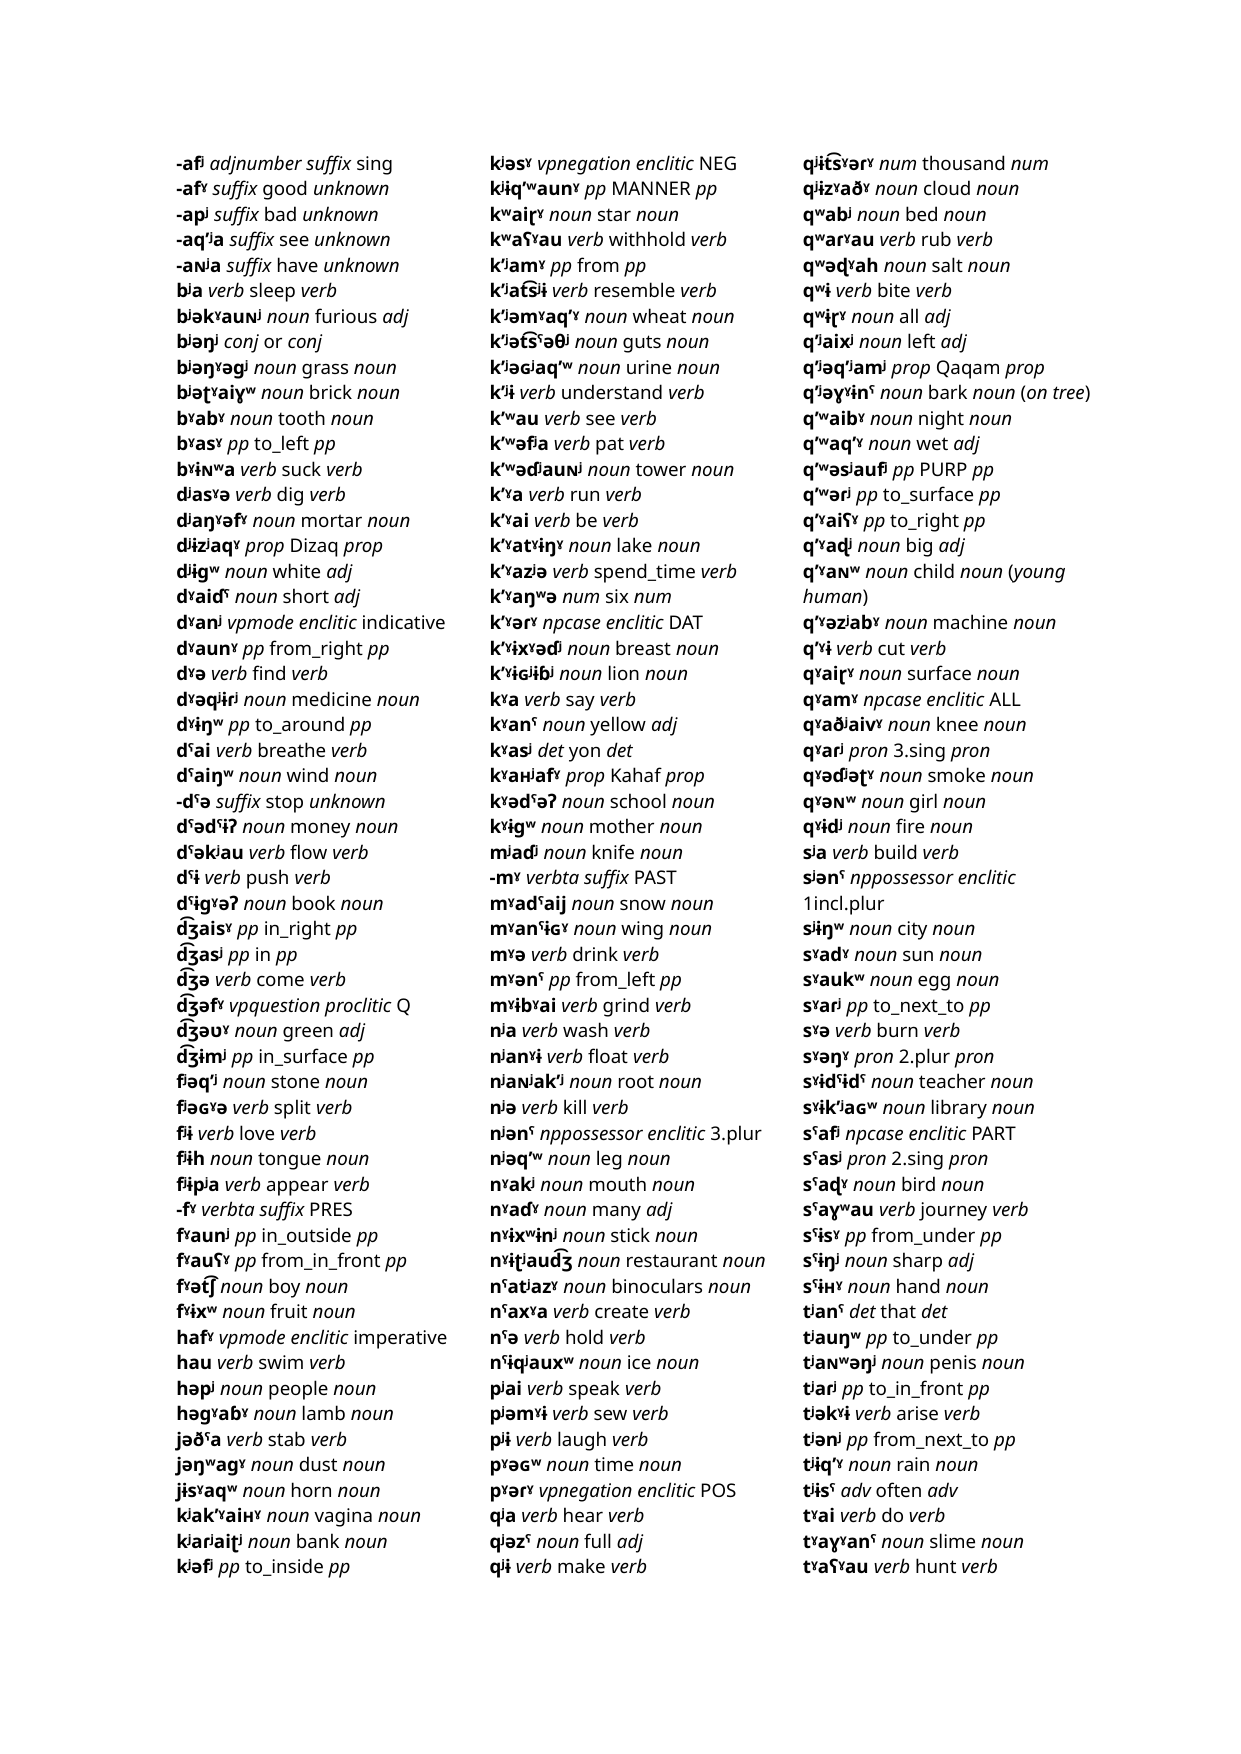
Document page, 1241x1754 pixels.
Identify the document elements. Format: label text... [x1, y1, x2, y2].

text kʲɨqʼʷaunˠ pp MANNER pp [489, 176, 777, 201]
text kʼʲamˠ pp from pp [489, 252, 777, 278]
text tˠaɣˠanˤ noun slime noun [803, 1528, 1090, 1554]
text qˠaiɽˠ noun surface noun [803, 660, 1090, 686]
text dˠəqʲɨɾʲ noun medicine noun [176, 686, 463, 711]
text nˠɨxʷɨnʲ noun stick noun [489, 1222, 777, 1247]
text bˠɨɴʷa verb suck verb [176, 456, 463, 482]
text dˠaiɗˤ noun short adj [176, 584, 463, 609]
text kʼˠɨɢʲɨɓʲ noun lion noun [489, 660, 777, 686]
text dˤəkʲau verb flow verb [176, 839, 463, 864]
text bʲəŋˠəɡʲ noun grass noun [176, 354, 463, 380]
text sˠaukʷ noun egg noun [803, 967, 1090, 992]
text bʲa verb sleep verb [176, 278, 463, 303]
text tʲɨqʼˠ noun rain noun [803, 1452, 1090, 1477]
text sˠə verb burn verb [803, 1018, 1090, 1043]
text qʷɨ verb bite verb [803, 278, 1090, 303]
text dˤɨ verb push verb [176, 864, 463, 890]
text sˠaɾʲ pp to_next_to pp [803, 992, 1090, 1018]
text kʼˠazʲə verb spend_time verb [489, 558, 777, 584]
text sˤasʲ pron 2.sing pron [803, 1145, 1090, 1171]
text qʼʲaixʲ noun left adj [803, 329, 1090, 354]
text dʲasˠə verb dig verb [176, 482, 463, 507]
text dʲaŋˠəfˠ noun mortar noun [176, 507, 463, 533]
text -apʲ suffix bad unknown [176, 201, 463, 227]
text kʷaʕˠau verb withhold verb [489, 227, 777, 252]
text kʼˠɨxˠəɗʲ noun breast noun [489, 635, 777, 660]
text kʲaɾʲaiʈʲ noun bank noun [176, 1528, 463, 1554]
text -afˠ suffix good unknown [176, 176, 463, 201]
text mˠanˤɨɢˠ noun wing noun [489, 916, 777, 941]
text qʼʷəsʲaufʲ pp PURP pp [803, 456, 1090, 482]
text fʲəɢˠə verb split verb [176, 1094, 463, 1120]
text qˠaðʲaivˠ noun knee noun [803, 711, 1090, 737]
text kˠa verb say verb [489, 686, 777, 711]
text sˤafʲ npcase enclitic PART [803, 1120, 1090, 1145]
text -mˠ verbta suffix PAST [489, 864, 777, 890]
text kˠɨɡʷ noun mother noun [489, 813, 777, 839]
text qʼˠaɖʲ noun big adj [803, 533, 1090, 558]
text pʲɨ verb laugh verb [489, 1426, 777, 1452]
text kʼˠatˠɨŋˠ noun lake noun [489, 533, 777, 558]
text fʲəqʼʲ noun stone noun [176, 1069, 463, 1094]
text kˠanˤ noun yellow adj [489, 711, 777, 737]
text sʲa verb build verb [803, 839, 1090, 864]
text fˠauʕˠ pp from_in_front pp [176, 1247, 463, 1273]
text qʲa verb hear verb [489, 1503, 777, 1528]
text kʼʲəɢʲaqʼʷ noun urine noun [489, 354, 777, 380]
text fʲɨpʲa verb appear verb [176, 1171, 463, 1196]
text qʲɨt͡sˠəɾˠ num thousand num [803, 150, 1090, 176]
text nˤatʲazˠ noun binoculars noun [489, 1273, 777, 1298]
text kˠasʲ det yon det [489, 737, 777, 762]
text kʼʲət͡sˤəθʲ noun guts noun [489, 329, 777, 354]
text d͡ʒə verb come verb [176, 967, 463, 992]
text kʼʷəfʲa verb pat verb [489, 431, 777, 456]
text pʲəmˠɨ verb sew verb [489, 1401, 777, 1426]
text qʷɨɽˠ noun all adj [803, 303, 1090, 329]
text nˠakʲ noun mouth noun [489, 1171, 777, 1196]
text qʲɨ verb make verb [489, 1554, 777, 1579]
text d͡ʒɨmʲ pp in_surface pp [176, 1043, 463, 1069]
text sˠɨdˤɨdˤ noun teacher noun [803, 1069, 1090, 1094]
text qʼˠaiʕˠ pp to_right pp [803, 507, 1090, 533]
text nˠaɗˠ noun many adj [489, 1196, 777, 1222]
text qʷabʲ noun bed noun [803, 201, 1090, 227]
text dʲɨzʲaqˠ prop Dizaq prop [176, 533, 463, 558]
text jɨsˠaqʷ noun horn noun [176, 1477, 463, 1503]
text bʲəkˠauɴʲ noun furious adj [176, 303, 463, 329]
text nʲanˠɨ verb float verb [489, 1043, 777, 1069]
text dʲɨɡʷ noun white adj [176, 558, 463, 584]
text mʲaɗʲ noun knife noun [489, 839, 777, 864]
text qʷaɾˠau verb rub verb [803, 227, 1090, 252]
text mˠadˤaij noun snow noun [489, 890, 777, 916]
text tˠaʕˠau verb hunt verb [803, 1554, 1090, 1579]
text tʲɨsˤ adv often adv [803, 1477, 1090, 1503]
text kʲəfʲ pp to_inside pp [176, 1554, 463, 1579]
text qˠaɾʲ pron 3.sing pron [803, 737, 1090, 762]
text tʲəkˠɨ verb arise verb [803, 1401, 1090, 1426]
text kʼʲɨ verb understand verb [489, 380, 777, 405]
text qʼʲəɣˠɨnˤ noun bark noun (on tree) [803, 380, 1090, 405]
text qʲɨzˠaðˠ noun cloud noun [803, 176, 1090, 201]
text tʲauŋʷ pp to_under pp [803, 1324, 1090, 1349]
text kʼʷau verb see verb [489, 405, 777, 431]
text qˠamˠ npcase enclitic ALL [803, 686, 1090, 711]
text həɡˠaɓˠ noun lamb noun [176, 1401, 463, 1426]
text kˠaʜʲafˠ prop Kahaf prop [489, 762, 777, 788]
text qˠəɗʲəʈˠ noun smoke noun [803, 762, 1090, 788]
text jəðˤa verb stab verb [176, 1426, 463, 1452]
text kʲəsˠ vpnegation enclitic NEG [489, 150, 777, 176]
text kʼˠa verb run verb [489, 482, 777, 507]
text dˤai verb breathe verb [176, 737, 463, 762]
text nˠɨʈʲaud͡ʒ noun restaurant noun [489, 1247, 777, 1273]
text dˠə verb find verb [176, 660, 463, 686]
text tʲaɾʲ pp to_in_front pp [803, 1375, 1090, 1401]
text nʲa verb wash verb [489, 1018, 777, 1043]
text fˠaunʲ pp in_outside pp [176, 1222, 463, 1247]
text sˠəŋˠ pron 2.plur pron [803, 1043, 1090, 1069]
text d͡ʒəfˠ vpquestion proclitic Q [176, 992, 463, 1018]
text fʲɨ verb love verb [176, 1120, 463, 1145]
text kʲakʼˠaiʜˠ noun vagina noun [176, 1503, 463, 1528]
text bˠabˠ noun tooth noun [176, 405, 463, 431]
text fˠət͡ʃ noun boy noun [176, 1273, 463, 1298]
text mˠənˤ pp from_left pp [489, 967, 777, 992]
text tˠai verb do verb [803, 1503, 1090, 1528]
text nˤɨqʲauxʷ noun ice noun [489, 1349, 777, 1375]
text bʲəʈˠaiɣʷ noun brick noun [176, 380, 463, 405]
text sˤaɣʷau verb journey verb [803, 1196, 1090, 1222]
text mˠɨbˠai verb grind verb [489, 992, 777, 1018]
text sʲɨŋʷ noun city noun [803, 916, 1090, 941]
text dˠaunˠ pp from_right pp [176, 635, 463, 660]
text qʼʷaqʼˠ noun wet adj [803, 431, 1090, 456]
text kʷaiɽˠ noun star noun [489, 201, 777, 227]
text hafˠ vpmode enclitic imperative [176, 1324, 463, 1349]
text dˠɨŋʷ pp to_around pp [176, 711, 463, 737]
text nˤaxˠa verb create verb [489, 1298, 777, 1324]
text jəŋʷaɡˠ noun dust noun [176, 1452, 463, 1477]
text tʲaɴʷəŋʲ noun penis noun [803, 1349, 1090, 1375]
text fʲɨh noun tongue noun [176, 1145, 463, 1171]
text sʲənˤ nppossessor enclitic 1incl.plur [803, 864, 1090, 916]
text sˠadˠ noun sun noun [803, 941, 1090, 967]
text qʼˠɨ verb cut verb [803, 635, 1090, 660]
text kʼʲəmˠaqʼˠ noun wheat noun [489, 303, 777, 329]
text dˠanʲ vpmode enclitic indicative [176, 609, 463, 635]
text pʲai verb speak verb [489, 1375, 777, 1401]
text dˤɨɡˠəʔ noun book noun [176, 890, 463, 916]
text kʼˠaŋʷə num six num [489, 584, 777, 609]
text tʲanˤ det that det [803, 1298, 1090, 1324]
text nˤə verb hold verb [489, 1324, 777, 1349]
text nʲə verb kill verb [489, 1094, 777, 1120]
text qʼʷəɾʲ pp to_surface pp [803, 482, 1090, 507]
text fˠɨxʷ noun fruit noun [176, 1298, 463, 1324]
text dˤədˤɨʔ noun money noun [176, 813, 463, 839]
text dˤaiŋʷ noun wind noun [176, 762, 463, 788]
text -aqʼʲa suffix see unknown [176, 227, 463, 252]
text kʼʲat͡sʲɨ verb resemble verb [489, 278, 777, 303]
text sˤɨʜˠ noun hand noun [803, 1273, 1090, 1298]
text bˠasˠ pp to_left pp [176, 431, 463, 456]
text qʷəɖˠah noun salt noun [803, 252, 1090, 278]
text qʼʷaibˠ noun night noun [803, 405, 1090, 431]
text nʲəqʼʷ noun leg noun [489, 1145, 777, 1171]
text pˠəɾˠ vpnegation enclitic POS [489, 1477, 777, 1503]
text qˠɨdʲ noun fire noun [803, 813, 1090, 839]
text d͡ʒəʋˠ noun green adj [176, 1018, 463, 1043]
text sˤɨsˠ pp from_under pp [803, 1222, 1090, 1247]
text həpʲ noun people noun [176, 1375, 463, 1401]
text qʲəzˤ noun full adj [489, 1528, 777, 1554]
text qʼʲəqʼʲamʲ prop Qaqam prop [803, 354, 1090, 380]
text pˠəɢʷ noun time noun [489, 1452, 777, 1477]
text sˤɨŋʲ noun sharp adj [803, 1247, 1090, 1273]
text bʲəŋʲ conj or conj [176, 329, 463, 354]
text -fˠ verbta suffix PRES [176, 1196, 463, 1222]
text sˠɨkʼʲaɢʷ noun library noun [803, 1094, 1090, 1120]
text mˠə verb drink verb [489, 941, 777, 967]
text kʼˠai verb be verb [489, 507, 777, 533]
text kʼʷəɗʲauɴʲ noun tower noun [489, 456, 777, 482]
text nʲaɴʲakʼʲ noun root noun [489, 1069, 777, 1094]
text d͡ʒasʲ pp in pp [176, 941, 463, 967]
text -afʲ adjnumber suffix sing [176, 150, 463, 176]
text -aɴʲa suffix have unknown [176, 252, 463, 278]
text hau verb swim verb [176, 1349, 463, 1375]
text qʼˠaɴʷ noun child noun (young human) [803, 558, 1090, 609]
text tʲənʲ pp from_next_to pp [803, 1426, 1090, 1452]
text -dˤə suffix stop unknown [176, 788, 463, 813]
text sˤaɖˠ noun bird noun [803, 1171, 1090, 1196]
text qʼˠəzʲabˠ noun machine noun [803, 609, 1090, 635]
text nʲənˤ nppossessor enclitic 3.plur [489, 1120, 777, 1145]
text qˠəɴʷ noun girl noun [803, 788, 1090, 813]
text kʼˠəɾˠ npcase enclitic DAT [489, 609, 777, 635]
text kˠədˤəʔ noun school noun [489, 788, 777, 813]
text d͡ʒaisˠ pp in_right pp [176, 916, 463, 941]
